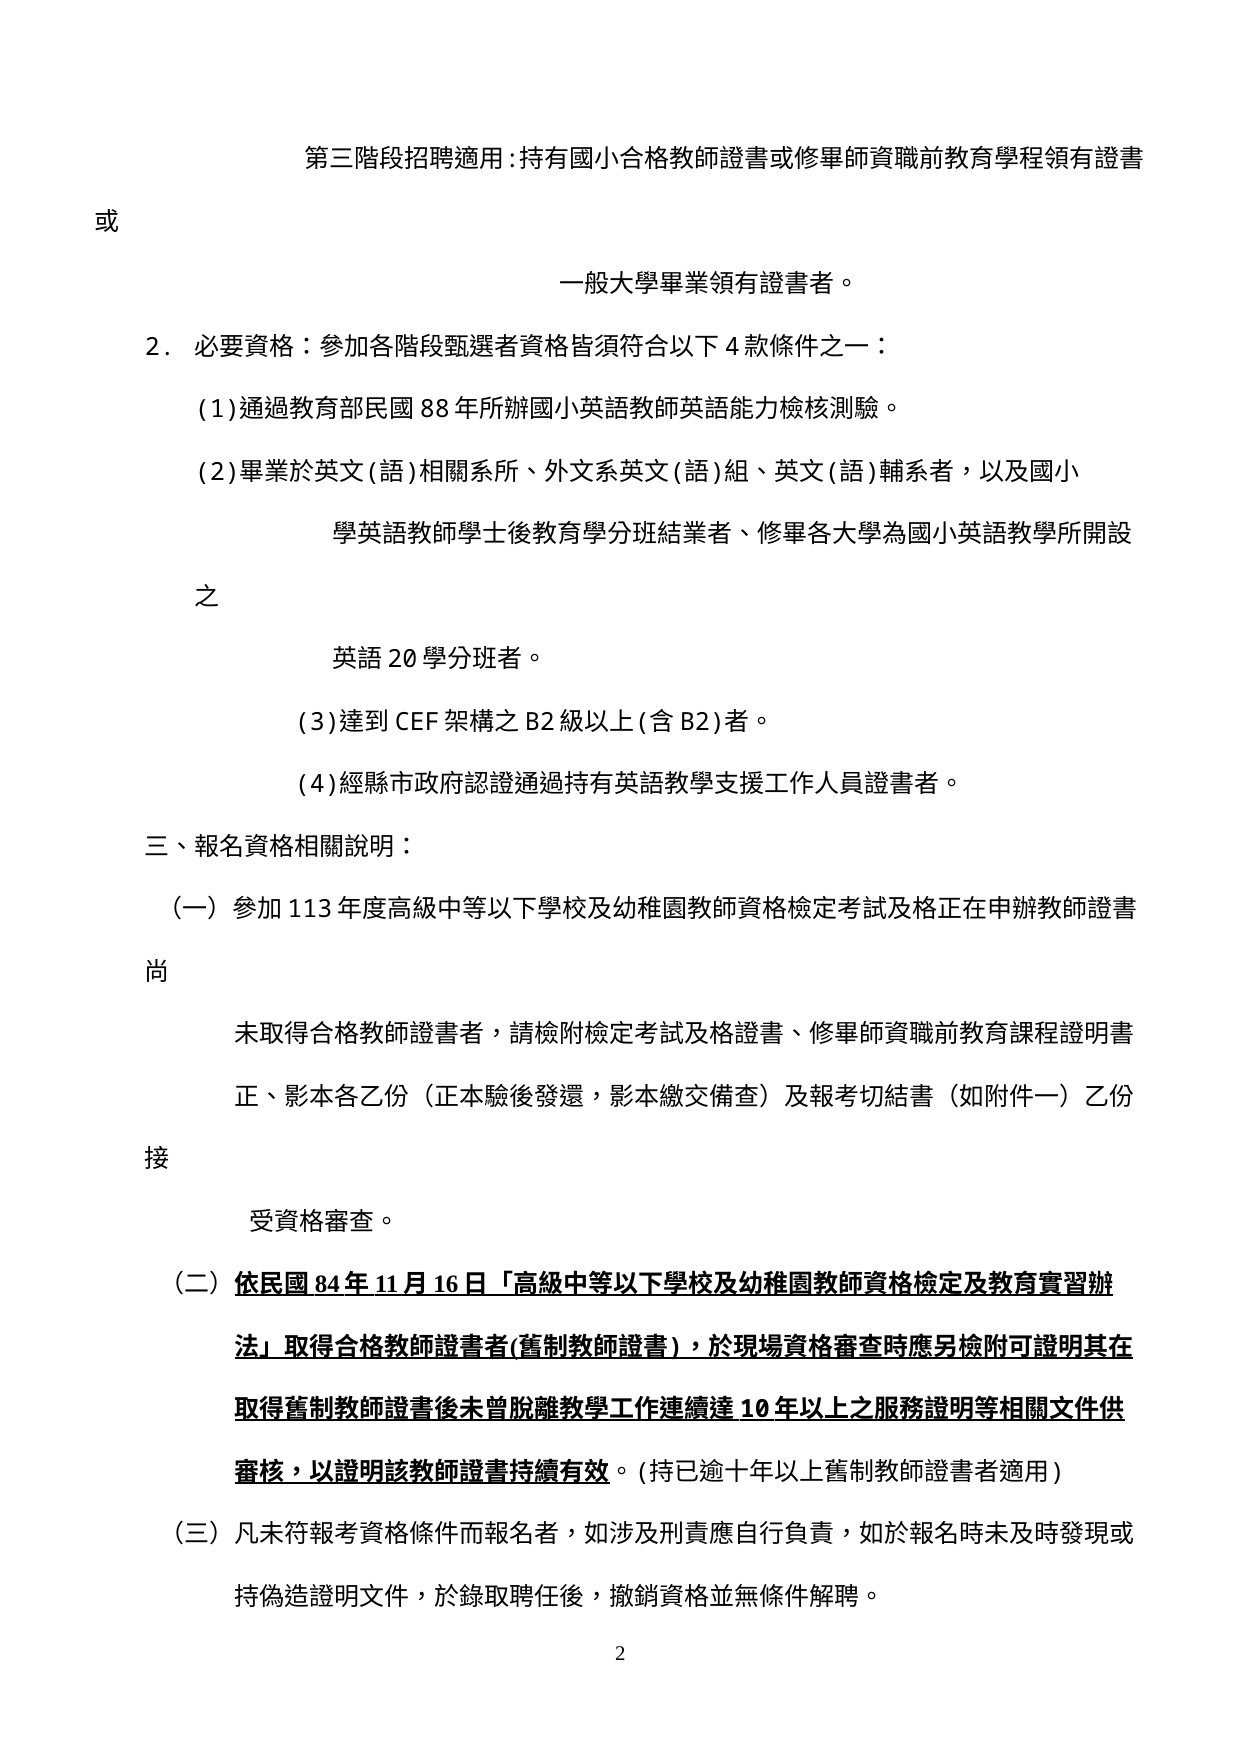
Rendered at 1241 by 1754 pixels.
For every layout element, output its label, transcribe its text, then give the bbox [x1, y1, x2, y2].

text 一般大學畢業領有證書者。 [94, 240, 1146, 302]
list 必要資格：參加各階段甄選者資格皆須符合以下4款條件之一： (1)通過教育部民國88年所辦國小英語教師英語能力檢核測驗。 (2)畢業於英文(語)相關系所、外文系英文(語)組、英文(語)輔系者，以及國小 [94, 302, 1146, 490]
text 未取得合格教師證書者，請檢附檢定考試及格證書、修畢師資職前教育課程證明書 [144, 990, 1146, 1052]
text 英語20學分班者。 (3)達到CEF架構之B2級以上(含B2)者。 (4)經縣市政府認證通過持有英語教學支援工作人員證書者。 [194, 615, 1146, 802]
text （一）參加113年度高級中等以下學校及幼稚園教師資格檢定考試及格正在申辦教師證書尚 [144, 865, 1146, 990]
text 學英語教師學士後教育學分班結業者、修畢各大學為國小英語教學所開設之 [194, 490, 1146, 615]
text 受資格審查。 [144, 1177, 1146, 1240]
text （二）依民國84年11月16日「高級中等以下學校及幼稚園教師資格檢定及教育實習辦法」取得合格教師證書者(舊制教師證書)，於現場資格審查時應另檢附可證明其在取得舊制教師證書後未曾脫離教學工作連續達10年以上之服務證明等相關文件供審核，以證明該教師證書持續有效。(持已逾十年以上舊制教師證書者適用) [159, 1240, 1146, 1490]
text 三、報名資格相關說明： [144, 802, 1146, 865]
text 第三階段招聘適用:持有國小合格教師證書或修畢師資職前教育學程領有證書或 [94, 115, 1146, 240]
text （三）凡未符報考資格條件而報名者，如涉及刑責應自行負責，如於報名時未及時發現或持偽造證明文件，於錄取聘任後，撤銷資格並無條件解聘。 [159, 1490, 1146, 1615]
text 正、影本各乙份（正本驗後發還，影本繳交備查）及報考切結書（如附件一）乙份接 [144, 1052, 1146, 1177]
